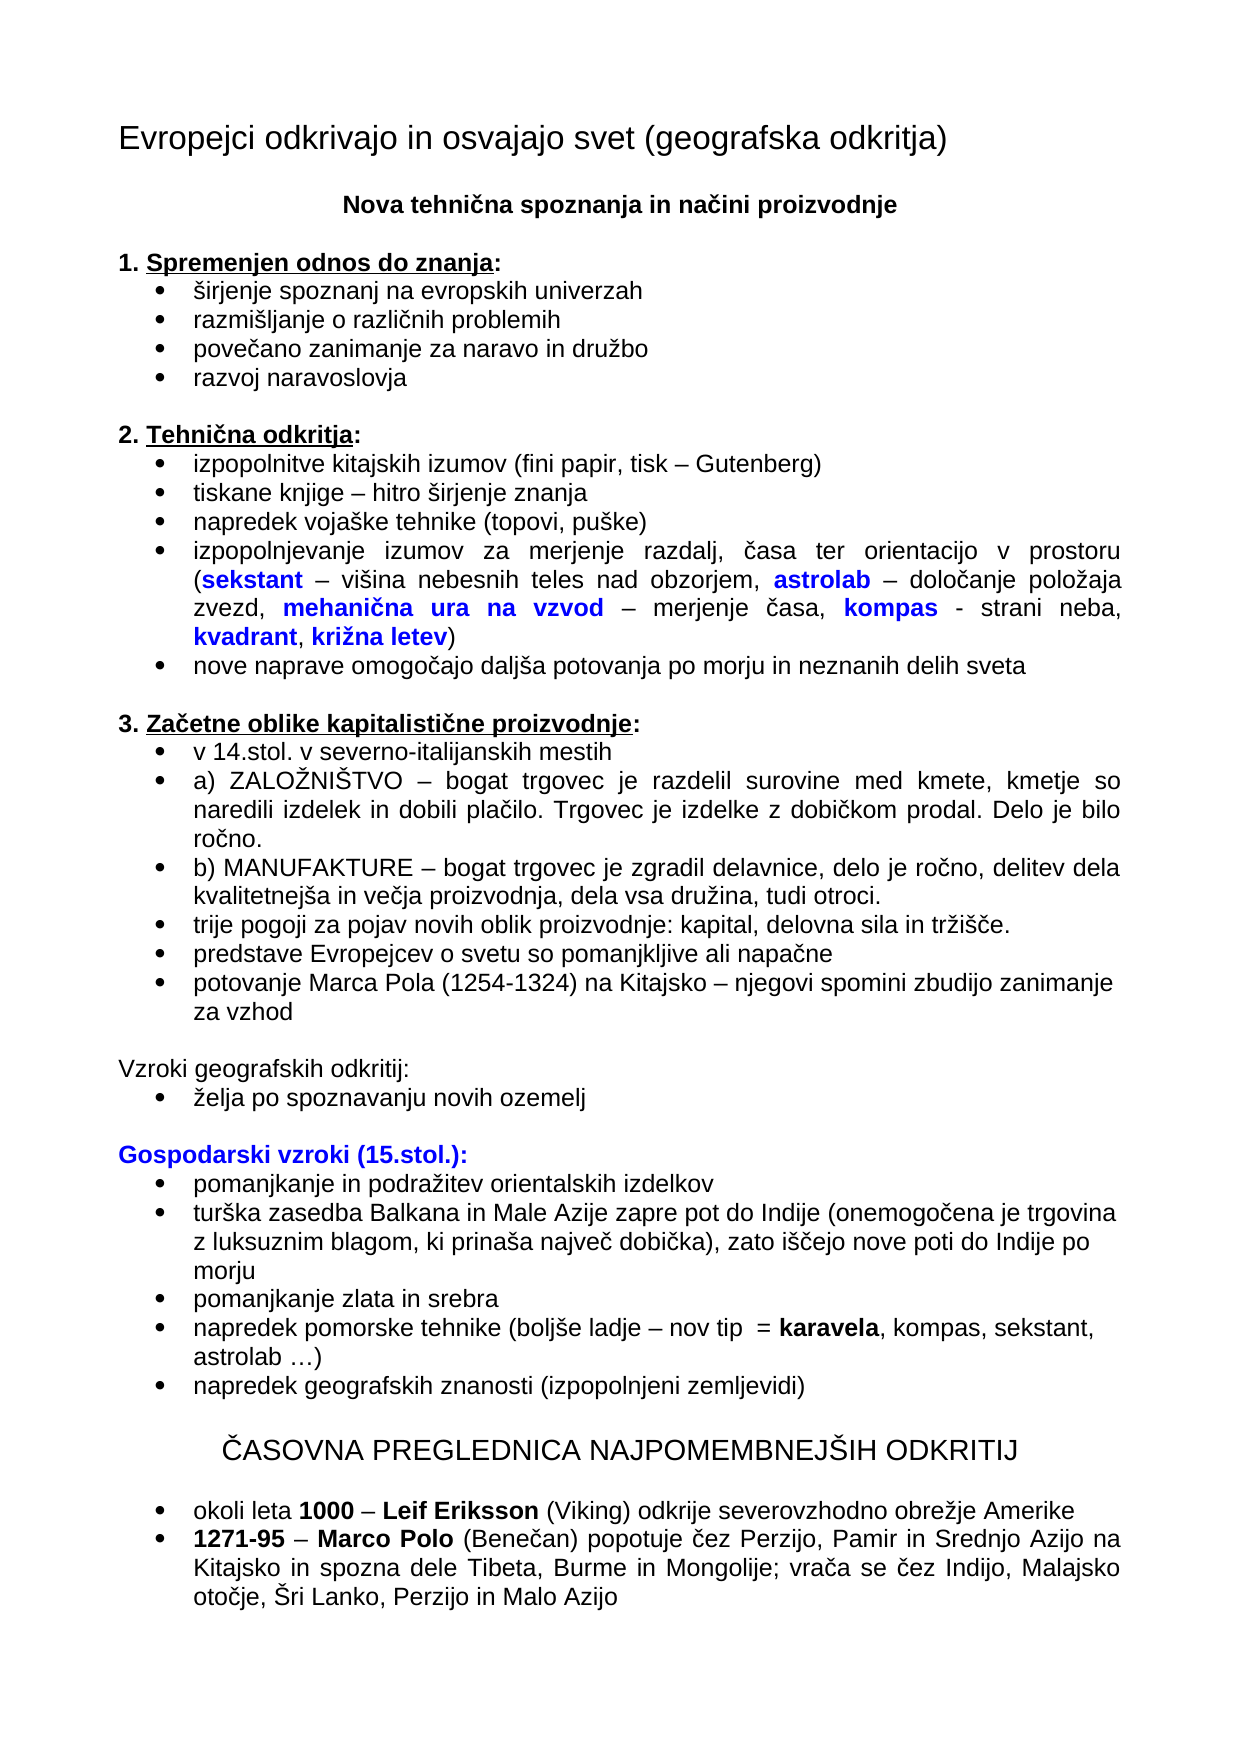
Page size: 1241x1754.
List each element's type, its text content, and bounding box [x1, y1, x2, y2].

list napredek geografskih znanosti (izpopolnjeni zemljevidi) [156, 1371, 1122, 1400]
list v 14.stol. v severno-italijanskih mestih [156, 737, 1122, 766]
list izpopolnitve kitajskih izumov (fini papir, tisk – Gutenberg) [156, 449, 1122, 478]
list nove naprave omogočajo daljša potovanja po morju in neznanih delih sveta [156, 651, 1122, 680]
list a) ZALOŽNIŠTVO – bogat trgovec je razdelil surovine med kmete, kmetje so naredili izdelek in dobili plačilo. Trgovec je izdelke z dobičkom prodal. Delo je bilo ročno. [156, 766, 1122, 852]
list želja po spoznavanju novih ozemelj [156, 1083, 1122, 1112]
subtitle Nova tehnična spoznanja in načini proizvodnje [118, 190, 1122, 219]
subtitle ČASOVNA PREGLEDNICA NAJPOMEMBNEJŠIH ODKRITIJ [118, 1433, 1122, 1467]
text Gospodarski vzroki (15.stol.): [118, 1141, 1122, 1169]
list 1271-95 – Marco Polo (Benečan) popotuje čez Perzijo, Pamir in Srednjo Azijo na Kitajsko in spozna dele Tibeta, Burme in Mongolije; vrača se čez Indijo, Malajsko otočje, Šri Lanko, Perzijo in Malo Azijo [156, 1524, 1122, 1611]
text 1. Spremenjen odnos do znanja: [118, 248, 1122, 276]
list razvoj naravoslovja [156, 363, 1122, 392]
text Evropejci odkrivajo in osvajajo svet (geografska odkritja) [118, 118, 1122, 157]
list razmišljanje o različnih problemih [156, 305, 1122, 334]
list predstave Evropejcev o svetu so pomanjkljive ali napačne [156, 939, 1122, 968]
text Vzroki geografskih odkritij: [118, 1054, 1122, 1083]
list b) MANUFAKTURE – bogat trgovec je zgradil delavnice, delo je ročno, delitev dela kvalitetnejša in večja proizvodnja, dela vsa družina, tudi otroci. [156, 852, 1122, 910]
list širjenje spoznanj na evropskih univerzah [156, 276, 1122, 305]
list pomanjkanje zlata in srebra [156, 1284, 1122, 1313]
list pomanjkanje in podražitev orientalskih izdelkov [156, 1169, 1122, 1198]
list okoli leta 1000 – Leif Eriksson (Viking) odkrije severovzhodno obrežje Amerike [156, 1496, 1122, 1524]
list turška zasedba Balkana in Male Azije zapre pot do Indije (onemogočena je trgovina z luksuznim blagom, ki prinaša največ dobička), zato iščejo nove poti do Indije po morju [156, 1198, 1122, 1284]
list trije pogoji za pojav novih oblik proizvodnje: kapital, delovna sila in tržišče. [156, 910, 1122, 939]
list tiskane knjige – hitro širjenje znanja [156, 478, 1122, 507]
list izpopolnjevanje izumov za merjenje razdalj, časa ter orientacijo v prostoru (sekstant – višina nebesnih teles nad obzorjem, astrolab – določanje položaja zvezd, mehanična ura na vzvod – merjenje časa, kompas - strani neba, kvadrant, križna letev) [156, 536, 1122, 651]
list potovanje Marca Pola (1254-1324) na Kitajsko – njegovi spomini zbudijo zanimanje za vzhod [156, 968, 1122, 1025]
list napredek pomorske tehnike (boljše ladje – nov tip = karavela, kompas, sekstant, astrolab …) [156, 1313, 1122, 1371]
list povečano zanimanje za naravo in družbo [156, 334, 1122, 363]
list napredek vojaške tehnike (topovi, puške) [156, 507, 1122, 536]
text 2. Tehnična odkritja: [118, 421, 1122, 449]
text 3. Začetne oblike kapitalistične proizvodnje: [118, 708, 1122, 737]
